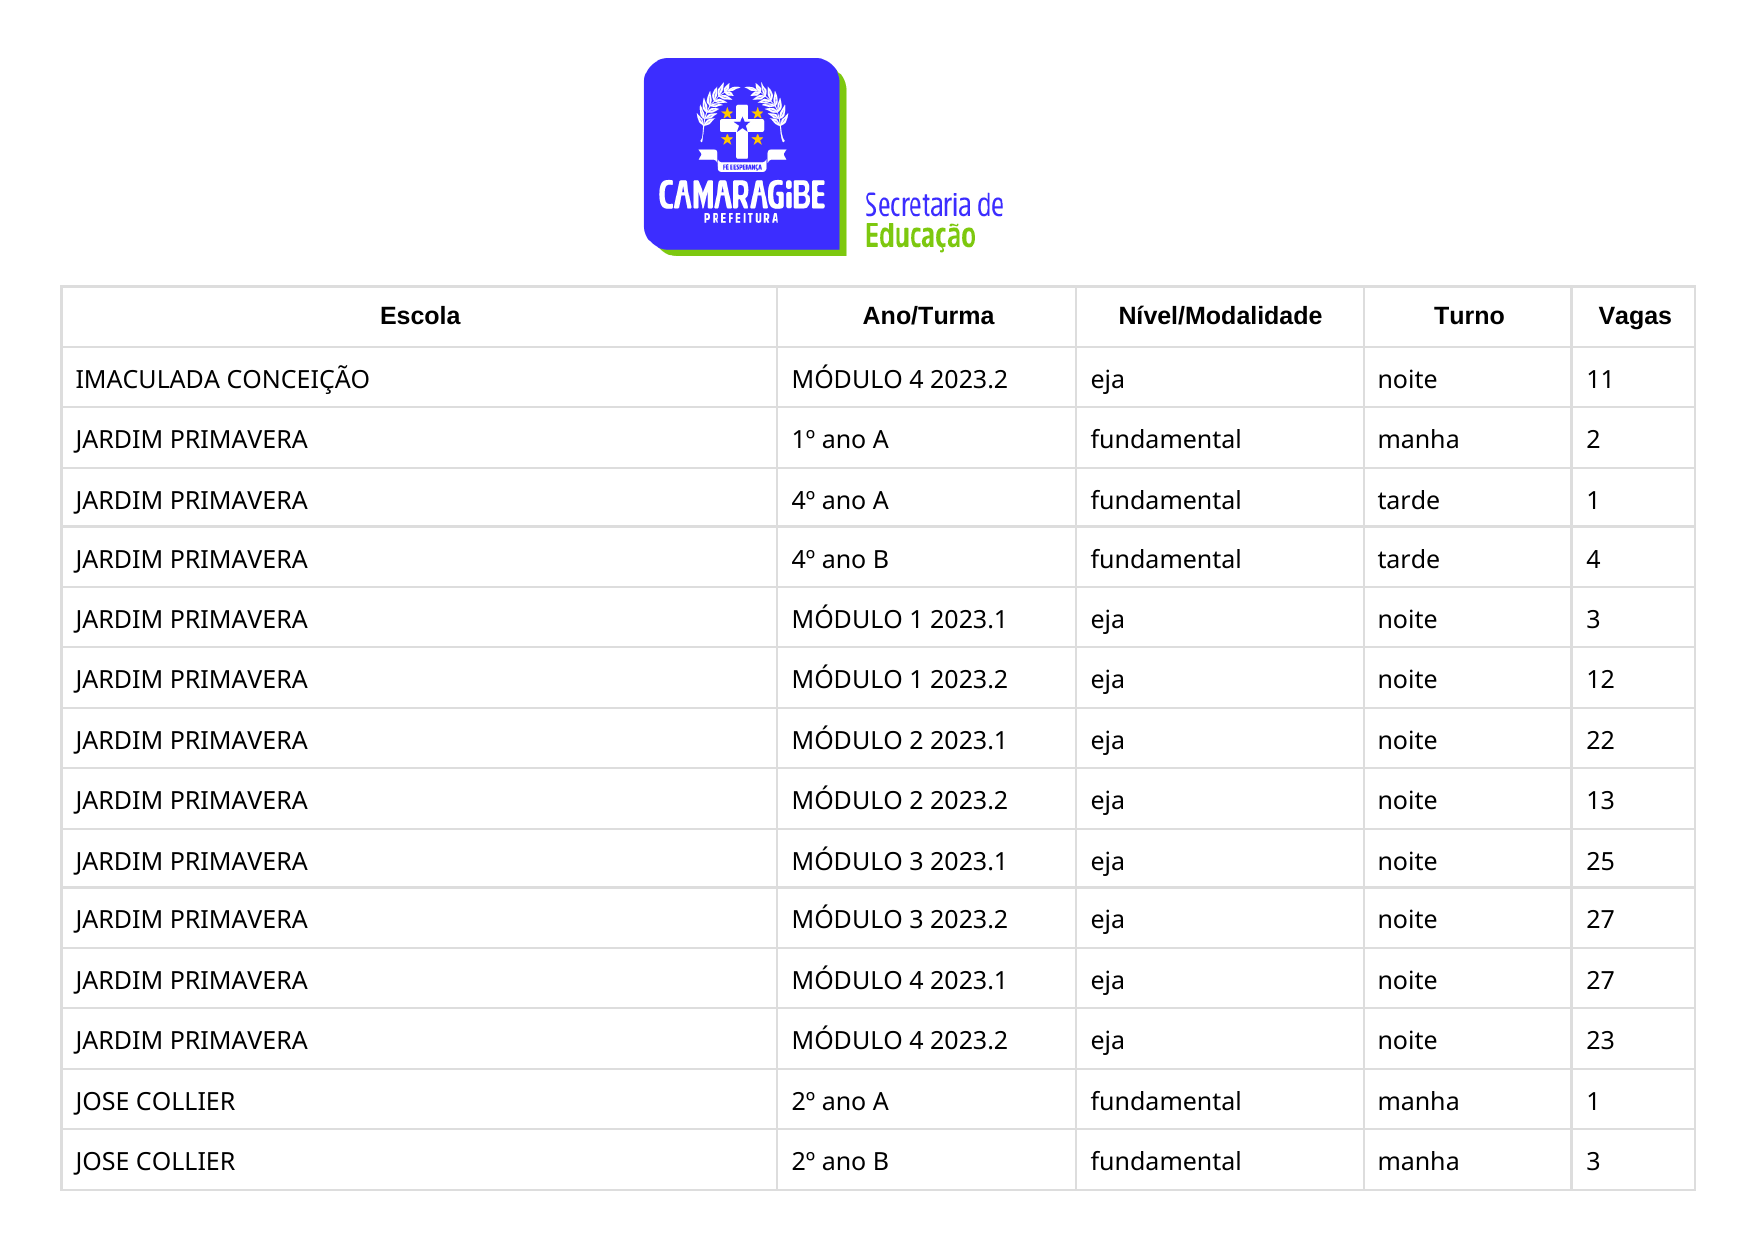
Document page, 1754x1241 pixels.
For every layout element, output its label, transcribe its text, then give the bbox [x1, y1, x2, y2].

table_header Escola [63, 288, 776, 346]
table_cell JARDIM PRIMAVERA [63, 949, 776, 1007]
table_cell 12 [1573, 648, 1694, 707]
table_cell noite [1365, 949, 1570, 1007]
table_cell JOSE COLLIER [63, 1130, 776, 1188]
table_cell eja [1077, 889, 1363, 947]
table_cell JARDIM PRIMAVERA [63, 648, 776, 707]
table_cell 27 [1573, 949, 1694, 1007]
table_cell 13 [1573, 769, 1694, 827]
table_cell 2º ano A [778, 1070, 1075, 1128]
table_cell 2º ano B [778, 1130, 1075, 1188]
table_cell eja [1077, 348, 1363, 406]
table_cell JARDIM PRIMAVERA [63, 528, 776, 586]
table_cell JARDIM PRIMAVERA [63, 709, 776, 767]
table_cell noite [1365, 588, 1570, 646]
table_cell 1 [1573, 469, 1694, 525]
table_cell 11 [1573, 348, 1694, 406]
table_cell JARDIM PRIMAVERA [63, 769, 776, 827]
table_cell eja [1077, 648, 1363, 707]
table_cell JARDIM PRIMAVERA [63, 588, 776, 646]
table_cell 2 [1573, 408, 1694, 467]
table_cell JARDIM PRIMAVERA [63, 469, 776, 525]
table_cell 1 [1573, 1070, 1694, 1128]
table_cell 1º ano A [778, 408, 1075, 467]
table_cell fundamental [1077, 1130, 1363, 1188]
table_cell noite [1365, 348, 1570, 406]
table_cell tarde [1365, 528, 1570, 586]
table_cell noite [1365, 830, 1570, 886]
table_cell JOSE COLLIER [63, 1070, 776, 1128]
table_cell MÓDULO 1 2023.1 [778, 588, 1075, 646]
table_cell eja [1077, 949, 1363, 1007]
table_cell noite [1365, 1009, 1570, 1068]
table_cell manha [1365, 408, 1570, 467]
table_cell MÓDULO 3 2023.2 [778, 889, 1075, 947]
table_cell 4º ano B [778, 528, 1075, 586]
table_cell 22 [1573, 709, 1694, 767]
table_header Turno [1365, 288, 1570, 346]
table_cell noite [1365, 769, 1570, 827]
table_cell manha [1365, 1130, 1570, 1188]
table_cell JARDIM PRIMAVERA [63, 408, 776, 467]
table_cell MÓDULO 4 2023.1 [778, 949, 1075, 1007]
table_header Vagas [1573, 288, 1694, 346]
table_cell 4º ano A [778, 469, 1075, 525]
table_cell fundamental [1077, 469, 1363, 525]
table_cell 27 [1573, 889, 1694, 947]
table_cell IMACULADA CONCEIÇÃO [63, 348, 776, 406]
table_cell MÓDULO 2 2023.1 [778, 709, 1075, 767]
table_cell MÓDULO 3 2023.1 [778, 830, 1075, 886]
table_cell 23 [1573, 1009, 1694, 1068]
table_cell 4 [1573, 528, 1694, 586]
table_cell 3 [1573, 588, 1694, 646]
table_cell fundamental [1077, 408, 1363, 467]
table_cell eja [1077, 709, 1363, 767]
table_cell MÓDULO 4 2023.2 [778, 1009, 1075, 1068]
table_header Ano/Turma [778, 288, 1075, 346]
table_cell 25 [1573, 830, 1694, 886]
table_cell manha [1365, 1070, 1570, 1128]
table_cell noite [1365, 709, 1570, 767]
table_cell fundamental [1077, 528, 1363, 586]
picture [643, 58, 1003, 256]
table_cell noite [1365, 648, 1570, 707]
table_cell 3 [1573, 1130, 1694, 1188]
table_cell tarde [1365, 469, 1570, 525]
table_cell noite [1365, 889, 1570, 947]
table_cell MÓDULO 1 2023.2 [778, 648, 1075, 707]
table_cell MÓDULO 4 2023.2 [778, 348, 1075, 406]
table_cell MÓDULO 2 2023.2 [778, 769, 1075, 827]
table_cell eja [1077, 830, 1363, 886]
table_cell JARDIM PRIMAVERA [63, 1009, 776, 1068]
table_cell eja [1077, 588, 1363, 646]
table_cell eja [1077, 769, 1363, 827]
table_cell fundamental [1077, 1070, 1363, 1128]
table_cell JARDIM PRIMAVERA [63, 889, 776, 947]
table_cell JARDIM PRIMAVERA [63, 830, 776, 886]
table_cell eja [1077, 1009, 1363, 1068]
table_header Nível/Modalidade [1077, 288, 1363, 346]
